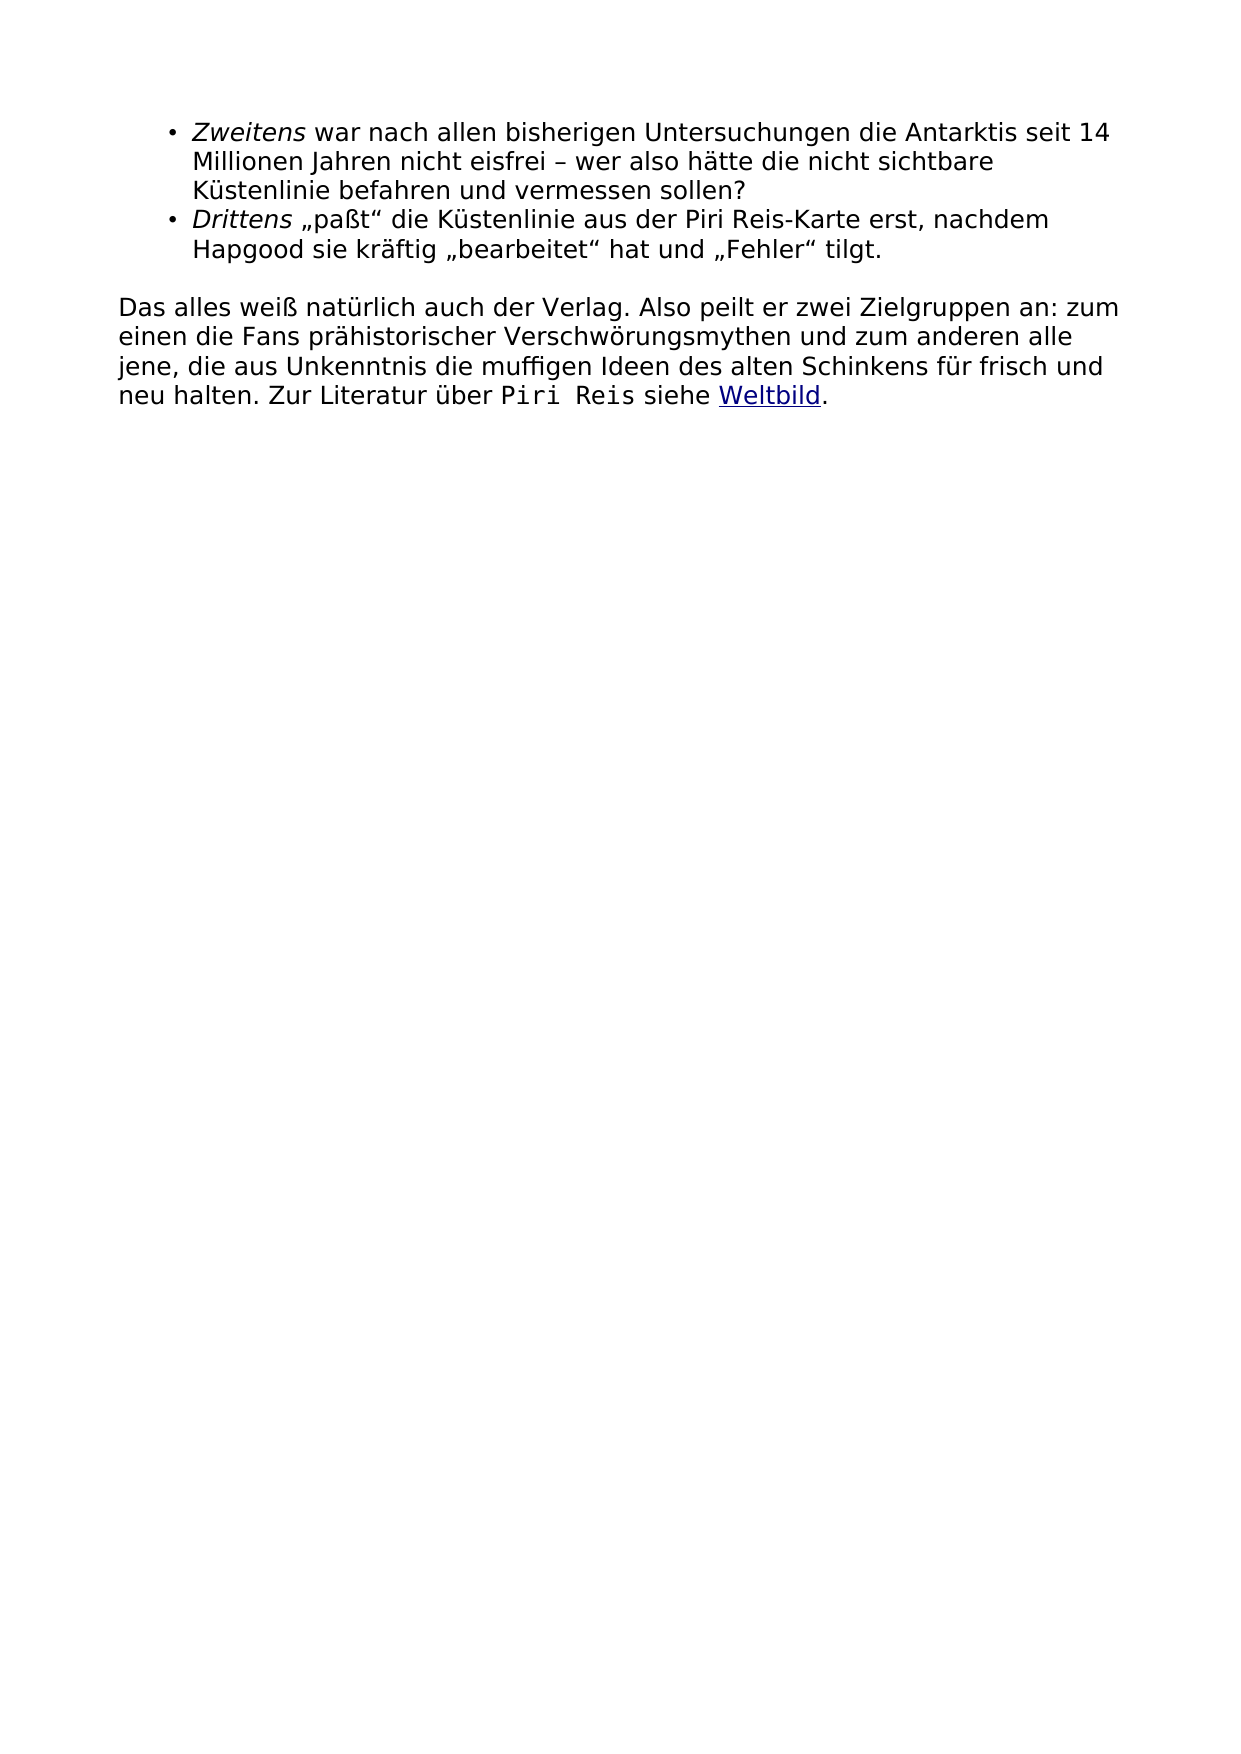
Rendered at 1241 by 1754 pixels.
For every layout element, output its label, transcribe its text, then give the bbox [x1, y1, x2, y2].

list Drittens „paßt“ die Küstenlinie aus der Piri Reis-Karte erst, nachdem Hapgood sie kräftig „bearbeitet“ hat und „Fehler“ tilgt. [177, 206, 1122, 264]
text Das alles weiß natürlich auch der Verlag. Also peilt er zwei Zielgruppen an: zum einen die Fans prähistorischer Verschwörungsmythen und zum anderen alle jene, die aus Unkenntnis die muffigen Ideen des alten Schinkens für frisch und neu halten. Zur Literatur über Piri Reis siehe Weltbild. [118, 293, 1122, 410]
list Zweitens war nach allen bisherigen Untersuchungen die Antarktis seit 14 Millionen Jahren nicht eisfrei – wer also hätte die nicht sichtbare Küstenlinie befahren und vermessen sollen? [177, 118, 1122, 206]
